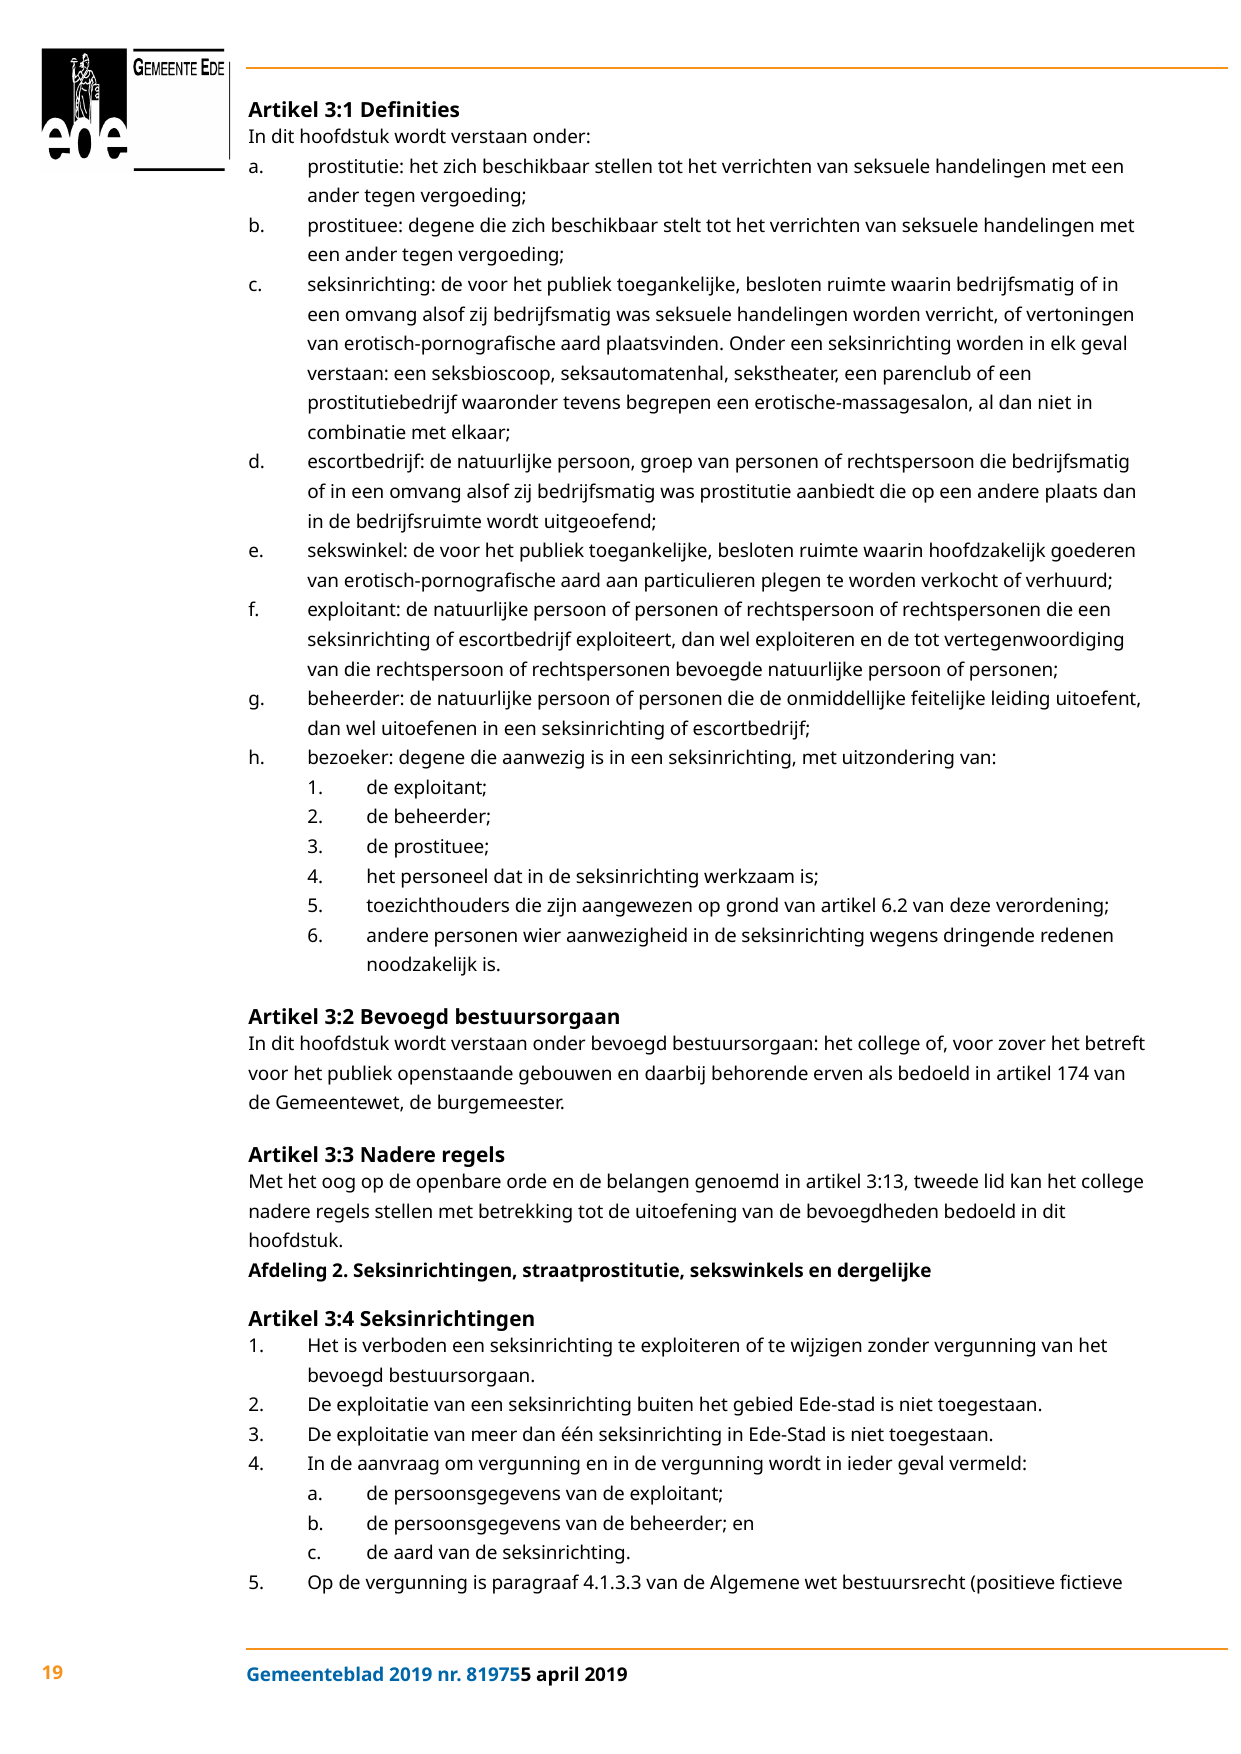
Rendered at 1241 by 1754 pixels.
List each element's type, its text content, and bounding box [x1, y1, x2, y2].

text Artikel 3:4 Seksinrichtingen [248, 1304, 1152, 1332]
list de persoonsgegevens van de beheerder; en [307, 1510, 1152, 1535]
list seksinrichting: de voor het publiek toegankelijke, besloten ruimte waarin bedrijfsmatig of in een omvang alsof zij bedrijfsmatig was seksuele handelingen worden verricht, of vertoningen van erotisch-pornografische aard plaatsvinden. Onder een seksinrichting worden in elk geval verstaan: een seksbioscoop, seksautomatenhal, sekstheater, een parenclub of een prostitutiebedrijf waaronder tevens begrepen een erotische-massagesalon, al dan niet in combinatie met elkaar; [248, 271, 1152, 445]
list In de aanvraag om vergunning en in de vergunning wordt in ieder geval vermeld: [248, 1451, 1152, 1476]
picture [41, 47, 231, 172]
list exploitant: de natuurlijke persoon of personen of rechtspersoon of rechtspersonen die een seksinrichting of escortbedrijf exploiteert, dan wel exploiteren en de tot vertegenwoordiging van die rechtspersoon of rechtspersonen bevoegde natuurlijke persoon of personen; [248, 597, 1152, 681]
list de exploitant; [307, 774, 1152, 800]
list sekswinkel: de voor het publiek toegankelijke, besloten ruimte waarin hoofdzakelijk goederen van erotisch-pornografische aard aan particulieren plegen te worden verkocht of verhuurd; [248, 537, 1152, 593]
list escortbedrijf: de natuurlijke persoon, groep van personen of rechtspersoon die bedrijfsmatig of in een omvang alsof zij bedrijfsmatig was prostitutie aanbiedt die op een andere plaats dan in de bedrijfsruimte wordt uitgeoefend; [248, 449, 1152, 533]
text Artikel 3:2 Bevoegd bestuursorgaan [248, 1002, 1152, 1030]
text Afdeling 2. Seksinrichtingen, straatprostitutie, sekswinkels en dergelijke [248, 1257, 1152, 1283]
list de beheerder; [307, 804, 1152, 829]
list toezichthouders die zijn aangewezen op grond van artikel 6.2 van deze verordening; [307, 892, 1152, 918]
list Op de vergunning is paragraaf 4.1.3.3 van de Algemene wet bestuursrecht (positieve fictieve [248, 1569, 1152, 1594]
list andere personen wier aanwezigheid in de seksinrichting wegens dringende redenen noodzakelijk is. [307, 922, 1152, 977]
text In dit hoofdstuk wordt verstaan onder: [248, 123, 1152, 149]
text Met het oog op de openbare orde en de belangen genoemd in artikel 3:13, tweede lid kan het college nadere regels stellen met betrekking tot de uitoefening van de bevoegdheden bedoeld in dit hoofdstuk. [248, 1168, 1152, 1253]
text Artikel 3:3 Nadere regels [248, 1140, 1152, 1168]
list prostitutie: het zich beschikbaar stellen tot het verrichten van seksuele handelingen met een ander tegen vergoeding; [248, 153, 1152, 208]
list prostituee: degene die zich beschikbaar stelt tot het verrichten van seksuele handelingen met een ander tegen vergoeding; [248, 212, 1152, 267]
list de persoonsgegevens van de exploitant; [307, 1480, 1152, 1506]
list De exploitatie van een seksinrichting buiten het gebied Ede-stad is niet toegestaan. [248, 1391, 1152, 1417]
list de prostituee; [307, 833, 1152, 859]
text Artikel 3:1 Definities [248, 95, 1152, 123]
list het personeel dat in de seksinrichting werkzaam is; [307, 863, 1152, 888]
list de aard van de seksinrichting. [307, 1539, 1152, 1565]
text In dit hoofdstuk wordt verstaan onder bevoegd bestuursorgaan: het college of, voor zover het betreft voor het publiek openstaande gebouwen en daarbij behorende erven als bedoeld in artikel 174 van de Gemeentewet, de burgemeester. [248, 1030, 1152, 1115]
list bezoeker: degene die aanwezig is in een seksinrichting, met uitzondering van: [248, 744, 1152, 770]
list beheerder: de natuurlijke persoon of personen die de onmiddellijke feitelijke leiding uitoefent, dan wel uitoefenen in een seksinrichting of escortbedrijf; [248, 685, 1152, 741]
list De exploitatie van meer dan één seksinrichting in Ede-Stad is niet toegestaan. [248, 1421, 1152, 1447]
list Het is verboden een seksinrichting te exploiteren of te wijzigen zonder vergunning van het bevoegd bestuursorgaan. [248, 1332, 1152, 1387]
